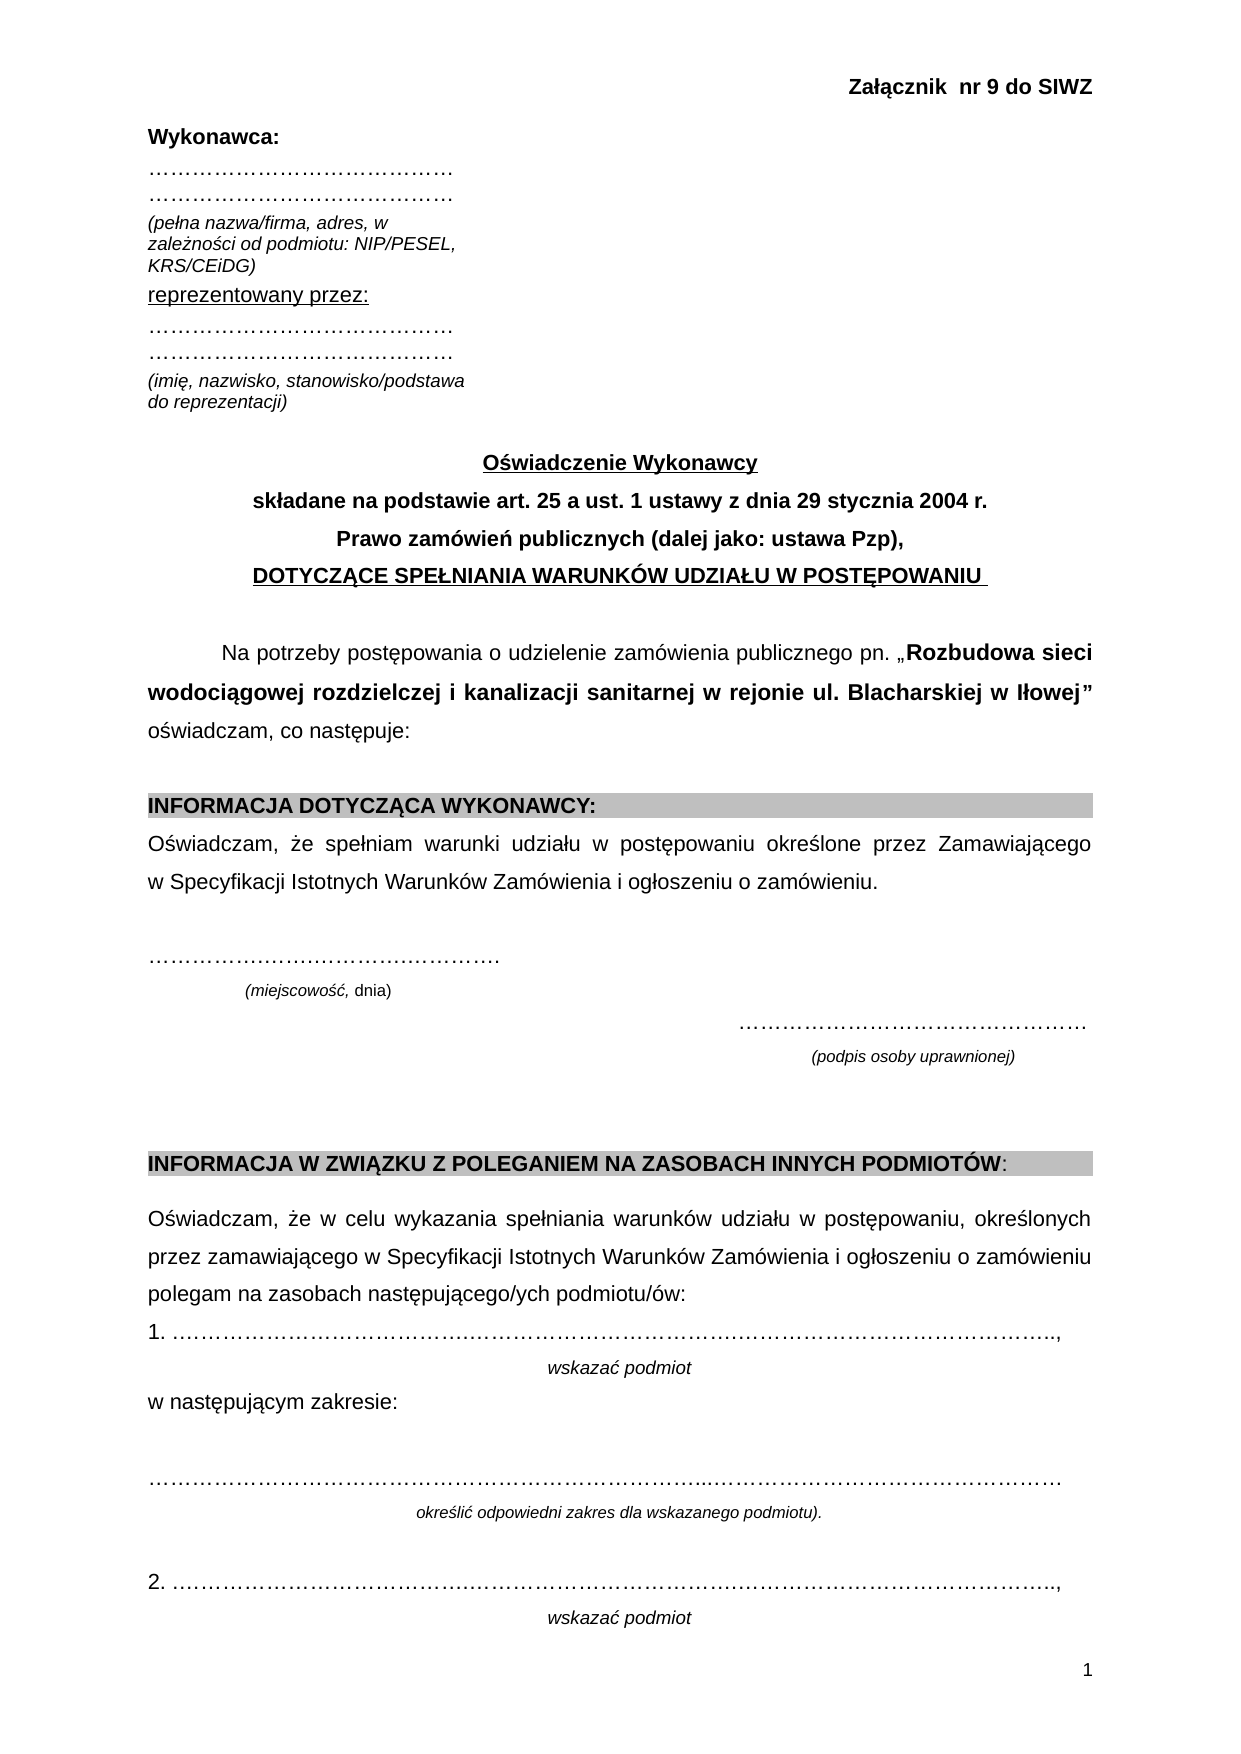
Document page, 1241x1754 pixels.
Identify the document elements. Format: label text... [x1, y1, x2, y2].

text Wykonawca: [148, 124, 1093, 149]
text (pełna nazwa/firma, adres, w zależności od podmiotu: NIP/PESEL, KRS/CEiDG) [148, 212, 472, 276]
text ………………………………………… [148, 1009, 1093, 1034]
text …………………………………………………………………...………………………………………… [148, 1465, 1093, 1490]
text (imię, nazwisko, stanowisko/podstawa do reprezentacji) [148, 370, 472, 413]
text DOTYCZĄCE SPEŁNIANIA WARUNKÓW UDZIAŁU W POSTĘPOWANIU [148, 563, 1093, 626]
text składane na podstawie art. 25 a ust. 1 ustawy z dnia 29 stycznia 2004 r. [148, 488, 1093, 513]
text Na potrzeby postępowania o udzielenie zamówienia publicznego pn. „Rozbudowa sieci wodociągowej rozdzielczej i kanalizacji sanitarnej w rejonie ul. Blacharskiej w Iłowej” oświadczam, co następuje: [148, 639, 1093, 743]
text Oświadczam, że spełniam warunki udziału w postępowaniu określone przez Zamawiającego w Specyfikacji Istotnych Warunków Zamówienia i ogłoszeniu o zamówieniu. [148, 831, 1093, 894]
text wskazać podmiot [148, 1357, 1093, 1378]
text …………….…….………….…………. [148, 942, 1093, 968]
text 1. .………………………………….……………………………….…………………………………….., [148, 1319, 1093, 1344]
text Oświadczam, że w celu wykazania spełniania warunków udziału w postępowaniu, określonych przez zamawiającego w Specyfikacji Istotnych Warunków Zamówienia i ogłoszeniu o zamówieniu polegam na zasobach następującego/ych podmiotu/ów: [148, 1206, 1093, 1307]
text Prawo zamówień publicznych (dalej jako: ustawa Pzp), [148, 526, 1093, 551]
text (podpis osoby uprawnionej) [738, 1047, 1093, 1066]
text INFORMACJA W ZWIĄZKU Z POLEGANIEM NA ZASOBACH INNYCH PODMIOTÓW: [148, 1151, 1093, 1176]
text ………………………………………………………………………… [148, 313, 472, 364]
text Oświadczenie Wykonawcy [148, 450, 1093, 475]
text wskazać podmiot [148, 1607, 1093, 1629]
text INFORMACJA DOTYCZĄCA WYKONAWCY: [148, 793, 1093, 818]
text w następującym zakresie: [148, 1389, 1093, 1414]
text (miejscowość, dnia) [148, 980, 1093, 999]
text Załącznik nr 9 do SIWZ [148, 74, 1093, 99]
text określić odpowiedni zakres dla wskazanego podmiotu). [148, 1503, 1093, 1522]
text 2. .………………………………….……………………………….…………………………………….., [148, 1569, 1093, 1594]
text ………………………………………………………………………… [148, 155, 472, 206]
text reprezentowany przez: [148, 282, 1093, 307]
